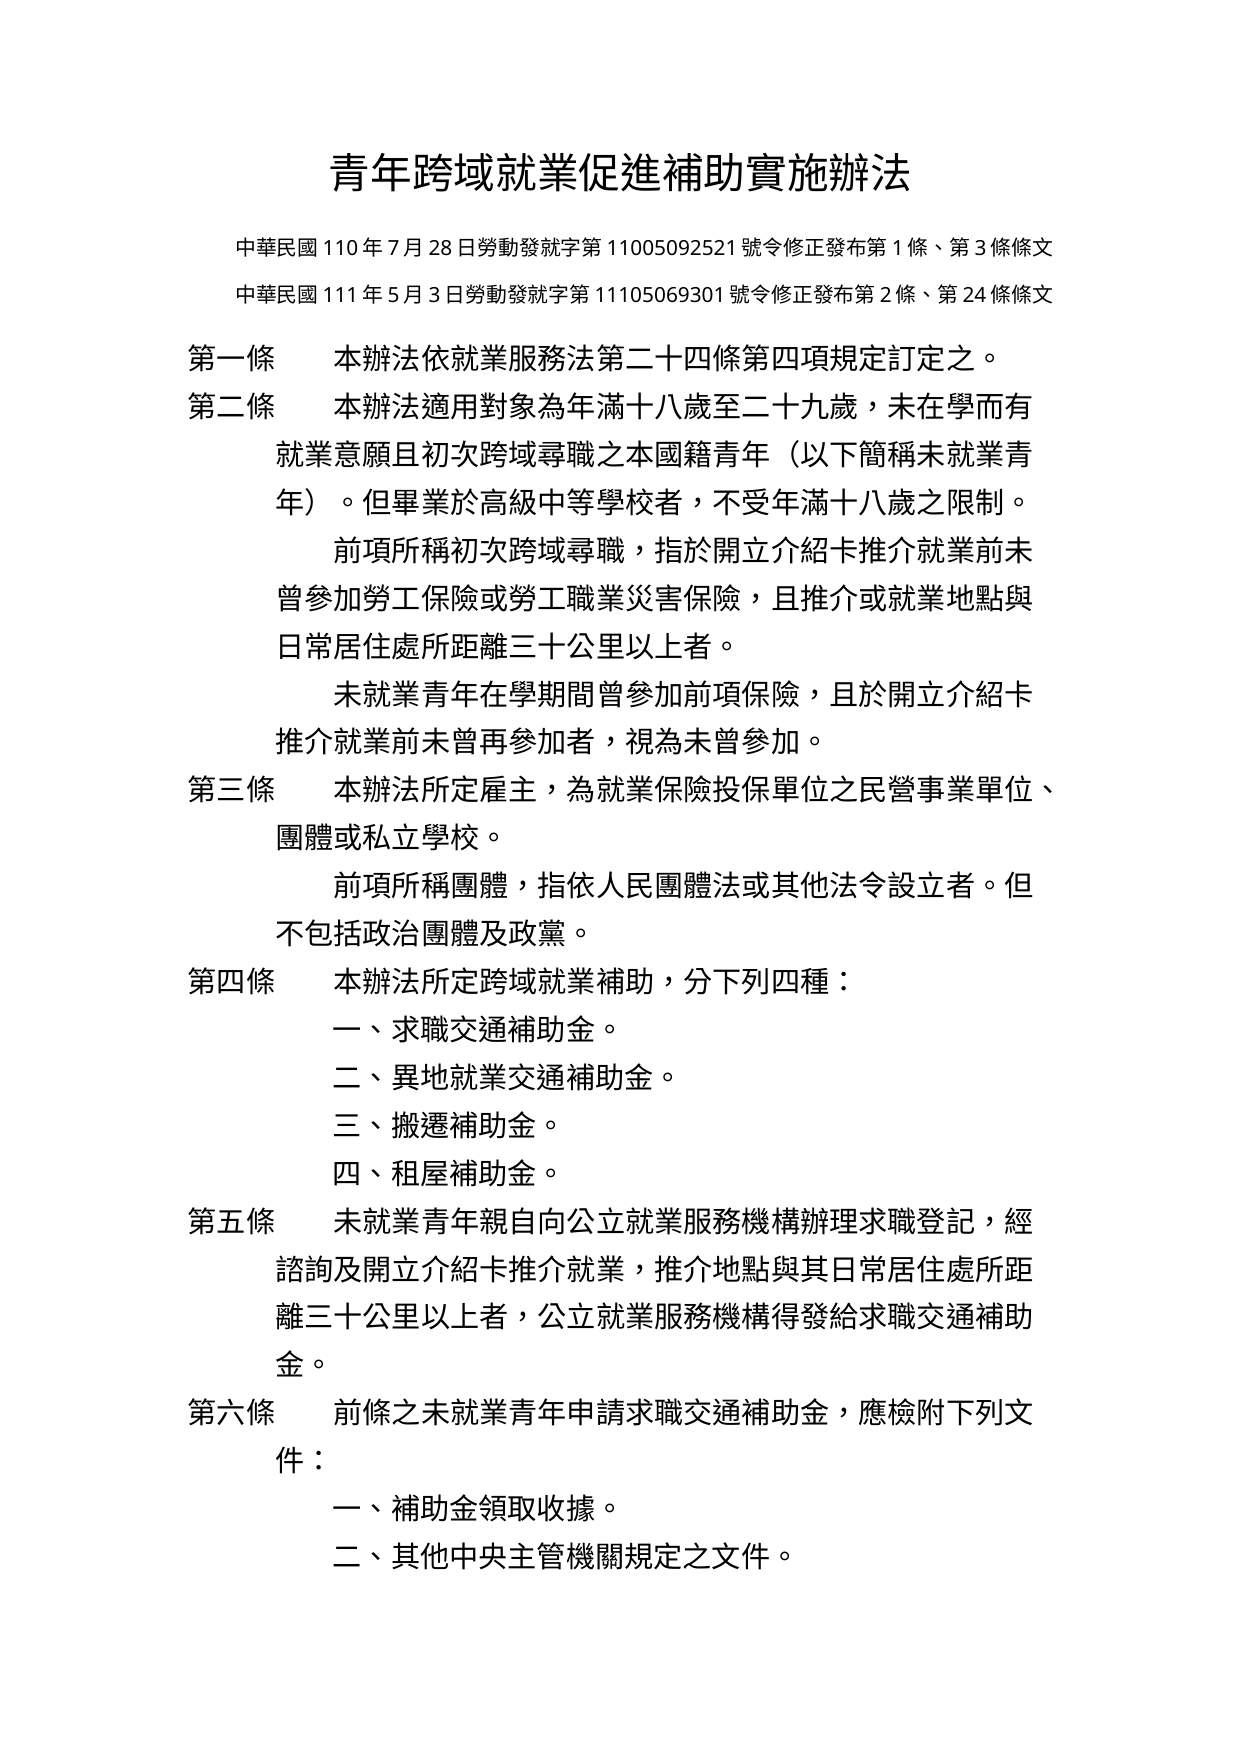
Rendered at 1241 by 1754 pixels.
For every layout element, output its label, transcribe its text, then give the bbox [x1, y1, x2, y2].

text 一、求職交通補助金。 [332, 1002, 1053, 1050]
text 第二條 本辦法適用對象為年滿十八歲至二十九歲，未在學而有就業意願且初次跨域尋職之本國籍青年（以下簡稱未就業青年）。但畢業於高級中等學校者，不受年滿十八歲之限制。 [187, 379, 1053, 523]
text 三、搬遷補助金。 [332, 1098, 1053, 1146]
text 第六條 前條之未就業青年申請求職交通補助金，應檢附下列文件： [187, 1385, 1053, 1481]
text 前項所稱初次跨域尋職，指於開立介紹卡推介就業前未曾參加勞工保險或勞工職業災害保險，且推介或就業地點與日常居住處所距離三十公里以上者。 [275, 523, 1053, 667]
text 青年跨域就業促進補助實施辦法 [187, 150, 1053, 198]
text 中華民國110年7月28日勞動發就字第11005092521號令修正發布第1條、第3條條文 [187, 217, 1053, 264]
text 第五條 未就業青年親自向公立就業服務機構辦理求職登記，經諮詢及開立介紹卡推介就業，推介地點與其日常居住處所距離三十公里以上者，公立就業服務機構得發給求職交通補助金。 [187, 1194, 1053, 1385]
text 第三條 本辦法所定雇主，為就業保險投保單位之民營事業單位、團體或私立學校。 [187, 762, 1053, 858]
text 第四條 本辦法所定跨域就業補助，分下列四種： [187, 954, 1053, 1002]
text 前項所稱團體，指依人民團體法或其他法令設立者。但不包括政治團體及政黨。 [275, 858, 1053, 954]
text 二、異地就業交通補助金。 [332, 1050, 1053, 1098]
text 一、補助金領取收據。 [332, 1481, 1053, 1529]
text 第一條 本辦法依就業服務法第二十四條第四項規定訂定之。 [187, 331, 1053, 379]
text 未就業青年在學期間曾參加前項保險，且於開立介紹卡推介就業前未曾再參加者，視為未曾參加。 [275, 667, 1053, 762]
text 中華民國111年5月3日勞動發就字第11105069301號令修正發布第2條、第24條條文 [187, 264, 1053, 312]
text 二、其他中央主管機關規定之文件。 [332, 1529, 1053, 1577]
text 四、租屋補助金。 [332, 1146, 1053, 1194]
